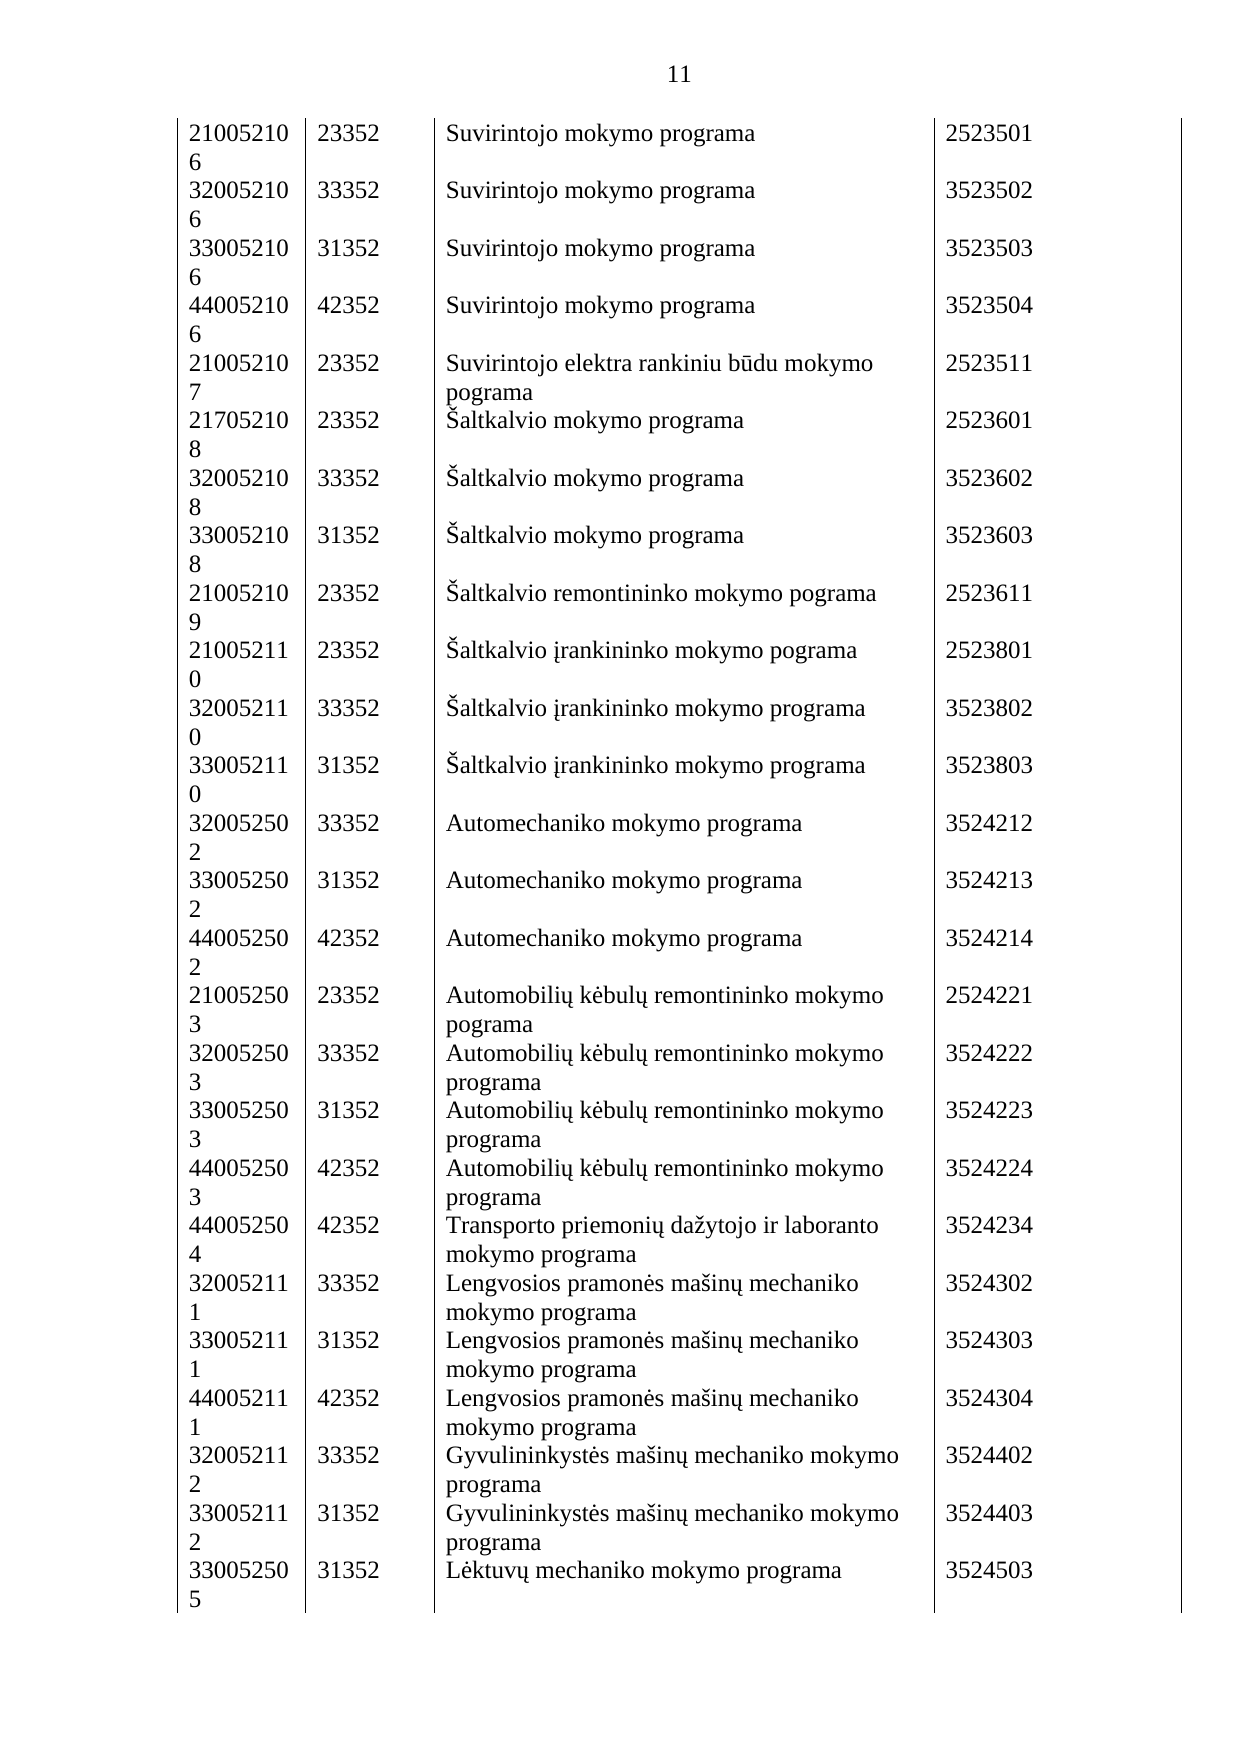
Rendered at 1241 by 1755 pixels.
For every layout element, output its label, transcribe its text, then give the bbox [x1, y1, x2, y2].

table_cell 33352 [306, 1038, 434, 1096]
table_cell 330052502 [178, 866, 305, 923]
table_cell Šaltkalvio remontininko mokymo pograma [435, 578, 934, 636]
table_cell Lengvosios pramonės mašinų mechaniko mokymo programa [435, 1326, 934, 1383]
table_cell 42352 [306, 1383, 434, 1441]
table_cell Automobilių kėbulų remontininko mokymo programa [435, 1153, 934, 1211]
table_cell 210052106 [178, 118, 305, 176]
table_cell 3524222 [935, 1038, 1181, 1096]
table_cell 330052110 [178, 751, 305, 808]
table_cell Lengvosios pramonės mašinų mechaniko mokymo programa [435, 1383, 934, 1441]
table_cell 31352 [306, 233, 434, 291]
table_cell Suvirintojo mokymo programa [435, 118, 934, 176]
table_cell 23352 [306, 118, 434, 176]
table_cell Transporto priemonių dažytojo ir laboranto mokymo programa [435, 1211, 934, 1268]
table_cell 23352 [306, 636, 434, 693]
table_cell Automobilių kėbulų remontininko mokymo programa [435, 1096, 934, 1153]
table_cell 33352 [306, 176, 434, 233]
table_cell Automechaniko mokymo programa [435, 923, 934, 981]
table_cell Gyvulininkystės mašinų mechaniko mokymo programa [435, 1441, 934, 1498]
table_cell Automechaniko mokymo programa [435, 808, 934, 866]
table_cell 33352 [306, 1441, 434, 1498]
table_cell Lengvosios pramonės mašinų mechaniko mokymo programa [435, 1268, 934, 1326]
table_cell Šaltkalvio mokymo programa [435, 521, 934, 578]
table_cell 210052107 [178, 348, 305, 406]
table_cell 440052111 [178, 1383, 305, 1441]
table_cell 23352 [306, 981, 434, 1038]
table_cell Automobilių kėbulų remontininko mokymo programa [435, 1038, 934, 1096]
table_cell Lėktuvų mechaniko mokymo programa [435, 1556, 934, 1613]
table_cell Šaltkalvio įrankininko mokymo programa [435, 693, 934, 751]
table_cell 42352 [306, 1153, 434, 1211]
table_cell 2523511 [935, 348, 1181, 406]
table_cell 33352 [306, 1268, 434, 1326]
table_cell 2523801 [935, 636, 1181, 693]
table_cell 3523602 [935, 463, 1181, 521]
table_cell 3523502 [935, 176, 1181, 233]
table_cell Suvirintojo elektra rankiniu būdu mokymo pograma [435, 348, 934, 406]
table_cell 330052503 [178, 1096, 305, 1153]
table_cell 33352 [306, 463, 434, 521]
table_cell Automechaniko mokymo programa [435, 866, 934, 923]
table_cell 31352 [306, 1096, 434, 1153]
table_cell 320052112 [178, 1441, 305, 1498]
table_cell 3524402 [935, 1441, 1181, 1498]
table_cell 3524303 [935, 1326, 1181, 1383]
table_cell 2523611 [935, 578, 1181, 636]
table_cell 3524304 [935, 1383, 1181, 1441]
table_cell 31352 [306, 521, 434, 578]
table_cell 3524213 [935, 866, 1181, 923]
table_cell Šaltkalvio įrankininko mokymo programa [435, 751, 934, 808]
table_cell 320052503 [178, 1038, 305, 1096]
table_cell 2523501 [935, 118, 1181, 176]
table_cell 320052502 [178, 808, 305, 866]
table_cell 3524223 [935, 1096, 1181, 1153]
table_cell 217052108 [178, 406, 305, 463]
table_cell Suvirintojo mokymo programa [435, 176, 934, 233]
table_cell 440052502 [178, 923, 305, 981]
table_cell 320052111 [178, 1268, 305, 1326]
table_cell 3523503 [935, 233, 1181, 291]
table_cell 330052108 [178, 521, 305, 578]
table_cell 31352 [306, 1556, 434, 1613]
table_cell 42352 [306, 923, 434, 981]
table_cell 3523504 [935, 291, 1181, 348]
table_cell 330052505 [178, 1556, 305, 1613]
table_cell 3524403 [935, 1498, 1181, 1556]
table_cell 31352 [306, 866, 434, 923]
table_cell 330052106 [178, 233, 305, 291]
table_cell 3524503 [935, 1556, 1181, 1613]
table_cell 3523802 [935, 693, 1181, 751]
table_cell 3524234 [935, 1211, 1181, 1268]
table_cell Šaltkalvio įrankininko mokymo pograma [435, 636, 934, 693]
table_cell 210052503 [178, 981, 305, 1038]
table_cell 320052108 [178, 463, 305, 521]
table_cell 2523601 [935, 406, 1181, 463]
table_cell 42352 [306, 1211, 434, 1268]
table_cell 440052106 [178, 291, 305, 348]
table_cell 320052110 [178, 693, 305, 751]
table_cell 31352 [306, 1498, 434, 1556]
table_cell 42352 [306, 291, 434, 348]
table_cell 3524224 [935, 1153, 1181, 1211]
table_cell Gyvulininkystės mašinų mechaniko mokymo programa [435, 1498, 934, 1556]
table_cell 23352 [306, 578, 434, 636]
table_cell 440052504 [178, 1211, 305, 1268]
table_cell 210052109 [178, 578, 305, 636]
table_cell 33352 [306, 808, 434, 866]
table_cell 23352 [306, 348, 434, 406]
table_cell 210052110 [178, 636, 305, 693]
table_cell 330052112 [178, 1498, 305, 1556]
table_cell 440052503 [178, 1153, 305, 1211]
table_cell 31352 [306, 1326, 434, 1383]
table_cell 2524221 [935, 981, 1181, 1038]
table_cell 3524302 [935, 1268, 1181, 1326]
table_cell Šaltkalvio mokymo programa [435, 463, 934, 521]
table_cell 330052111 [178, 1326, 305, 1383]
table_cell 23352 [306, 406, 434, 463]
table_cell 3524214 [935, 923, 1181, 981]
table_cell Suvirintojo mokymo programa [435, 233, 934, 291]
table_cell 33352 [306, 693, 434, 751]
table_cell Suvirintojo mokymo programa [435, 291, 934, 348]
table_cell Automobilių kėbulų remontininko mokymo pograma [435, 981, 934, 1038]
table_cell Šaltkalvio mokymo programa [435, 406, 934, 463]
table_cell 3524212 [935, 808, 1181, 866]
table_cell 3523803 [935, 751, 1181, 808]
table_cell 3523603 [935, 521, 1181, 578]
table_cell 31352 [306, 751, 434, 808]
table_cell 320052106 [178, 176, 305, 233]
